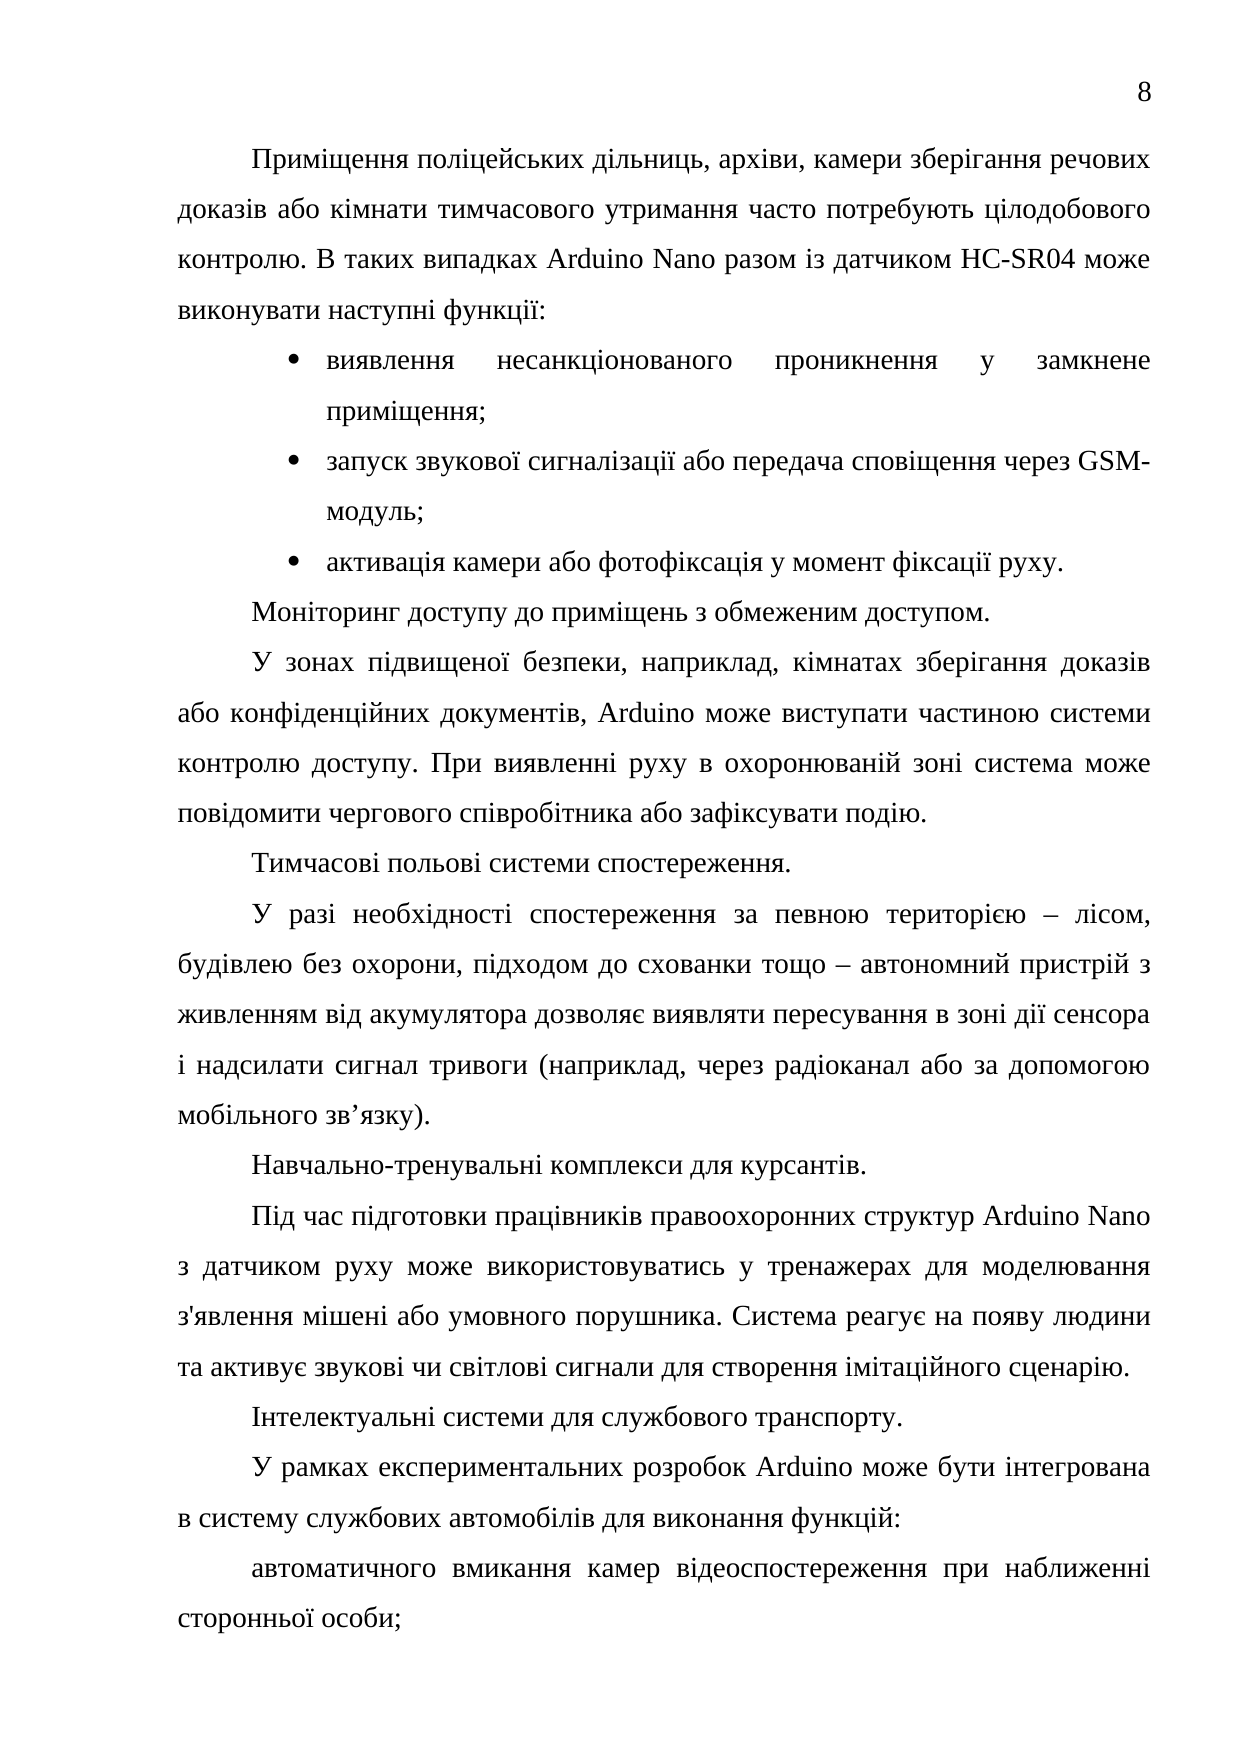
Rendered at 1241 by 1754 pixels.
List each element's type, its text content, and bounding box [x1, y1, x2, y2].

text Під час підготовки працівників правоохоронних структур Arduino Nano з датчиком руху може використовуватись у тренажерах для моделювання з'явлення мішені або умовного порушника. Система реагує на появу людини та активує звукові чи світлові сигнали для створення імітаційного сценарію. [177, 1198, 1152, 1382]
text У зонах підвищеної безпеки, наприклад, кімнатах зберігання доказів або конфіденційних документів, Arduino може виступати частиною системи контролю доступу. При виявленні руху в охоронюваній зоні система може повідомити чергового співробітника або зафіксувати подію. [177, 644, 1152, 829]
text Моніторинг доступу до приміщень з обмеженим доступом. [177, 594, 1152, 628]
list активація камери або фотофіксація у момент фіксації руху. [288, 544, 1152, 577]
text Приміщення поліцейських дільниць, архіви, камери зберігання речових доказів або кімнати тимчасового утримання часто потребують цілодобового контролю. В таких випадках Arduino Nano разом із датчиком HC-SR04 може виконувати наступні функції: [177, 141, 1152, 325]
list запуск звукової сигналізації або передача сповіщення через GSM-модуль; [288, 443, 1152, 527]
text Тимчасові польові системи спостереження. [177, 846, 1152, 879]
text Навчально-тренувальні комплекси для курсантів. [177, 1147, 1152, 1181]
text Інтелектуальні системи для службового транспорту. [177, 1399, 1152, 1433]
list виявлення несанкціонованого проникнення у замкнене приміщення; [288, 342, 1152, 426]
text У разі необхідності спостереження за певною територією – лісом, будівлею без охорони, підходом до схованки тощо – автономний пристрій з живленням від акумулятора дозволяє виявляти пересування в зоні дії сенсора і надсилати сигнал тривоги (наприклад, через радіоканал або за допомогою мобільного зв’язку). [177, 896, 1152, 1131]
text автоматичного вмикання камер відеоспостереження при наближенні сторонньої особи; [177, 1550, 1152, 1634]
text У рамках експериментальних розробок Arduino може бути інтегрована в систему службових автомобілів для виконання функцій: [177, 1449, 1152, 1533]
